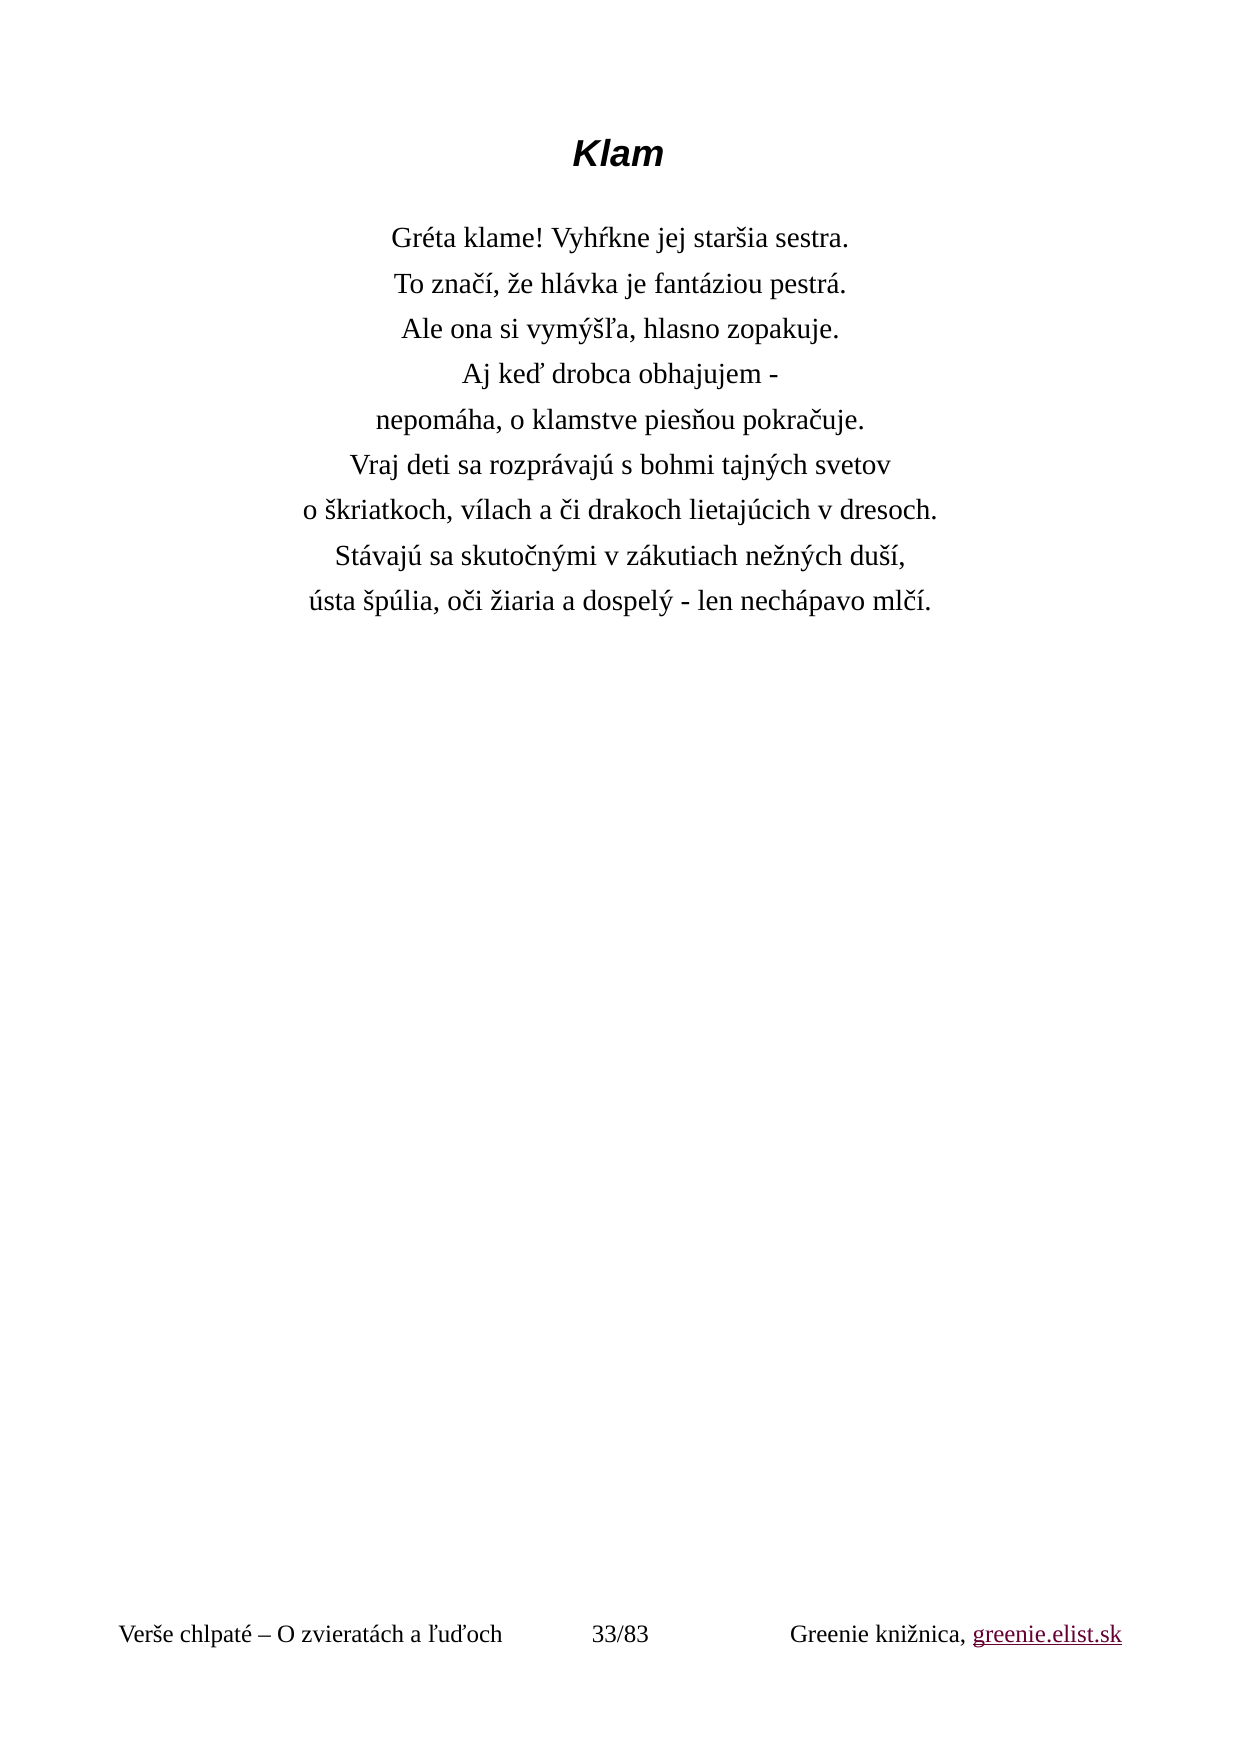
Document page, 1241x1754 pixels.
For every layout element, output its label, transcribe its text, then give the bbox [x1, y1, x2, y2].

text Gréta klame! Vyhŕkne jej staršia sestra. [106, 221, 1134, 254]
text Vraj deti sa rozprávajú s bohmi tajných svetov [106, 447, 1134, 481]
text ústa špúlia, oči žiaria a dospelý - len nechápavo mlčí. [106, 583, 1134, 617]
text Stávajú sa skutočnými v zákutiach nežných duší, [106, 538, 1134, 571]
text Ale ona si vymýšľa, hlasno zopakuje. [106, 311, 1134, 345]
subtitle Klam [106, 131, 1134, 174]
text Aj keď drobca obhajujem - [106, 356, 1134, 390]
text To značí, že hlávka je fantáziou pestrá. [106, 266, 1134, 299]
text nepomáha, o klamstve piesňou pokračuje. [106, 402, 1134, 435]
text o škriatkoch, vílach a či drakoch lietajúcich v dresoch. [106, 492, 1134, 526]
